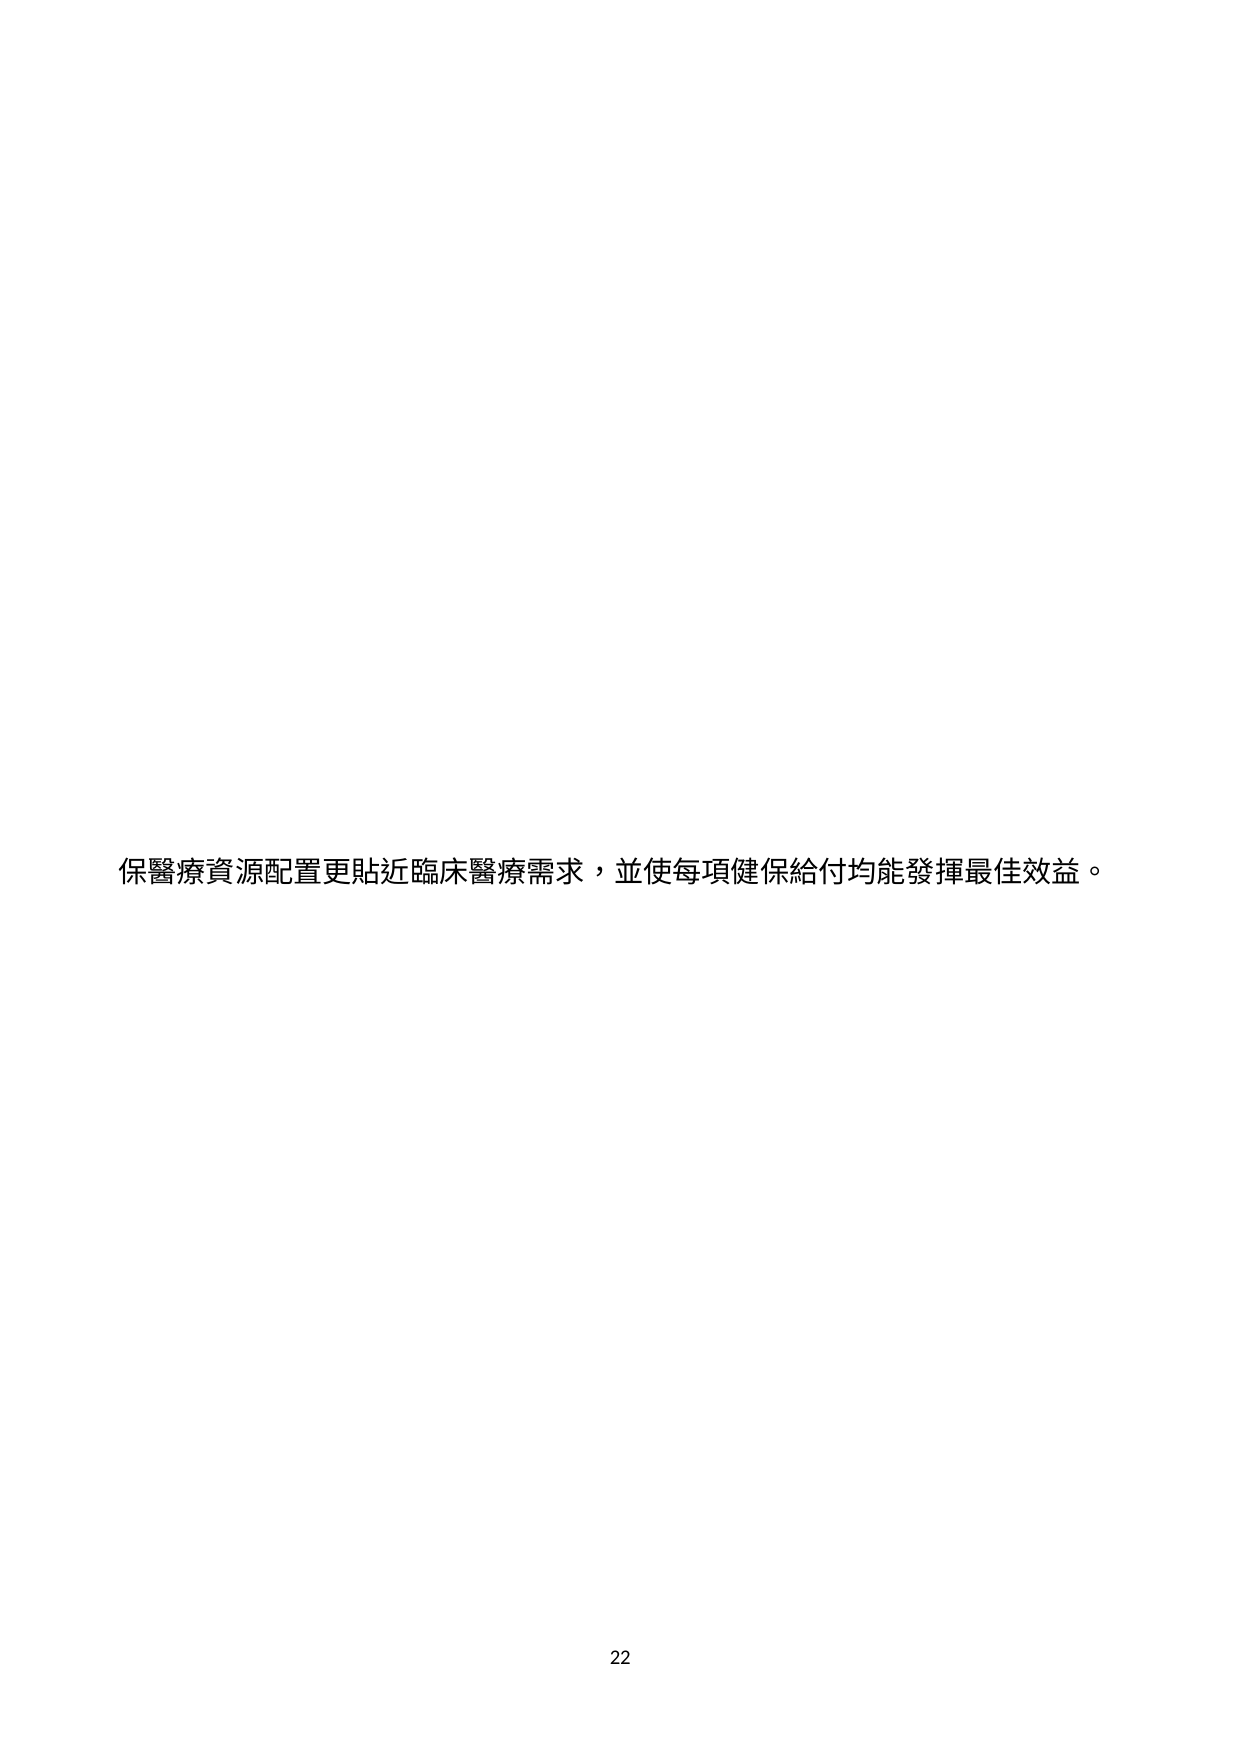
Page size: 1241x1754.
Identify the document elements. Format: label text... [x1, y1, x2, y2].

text 保醫療資源配置更貼近臨床醫療需求，並使每項健保給付均能發揮最佳效益。 [118, 828, 1122, 891]
